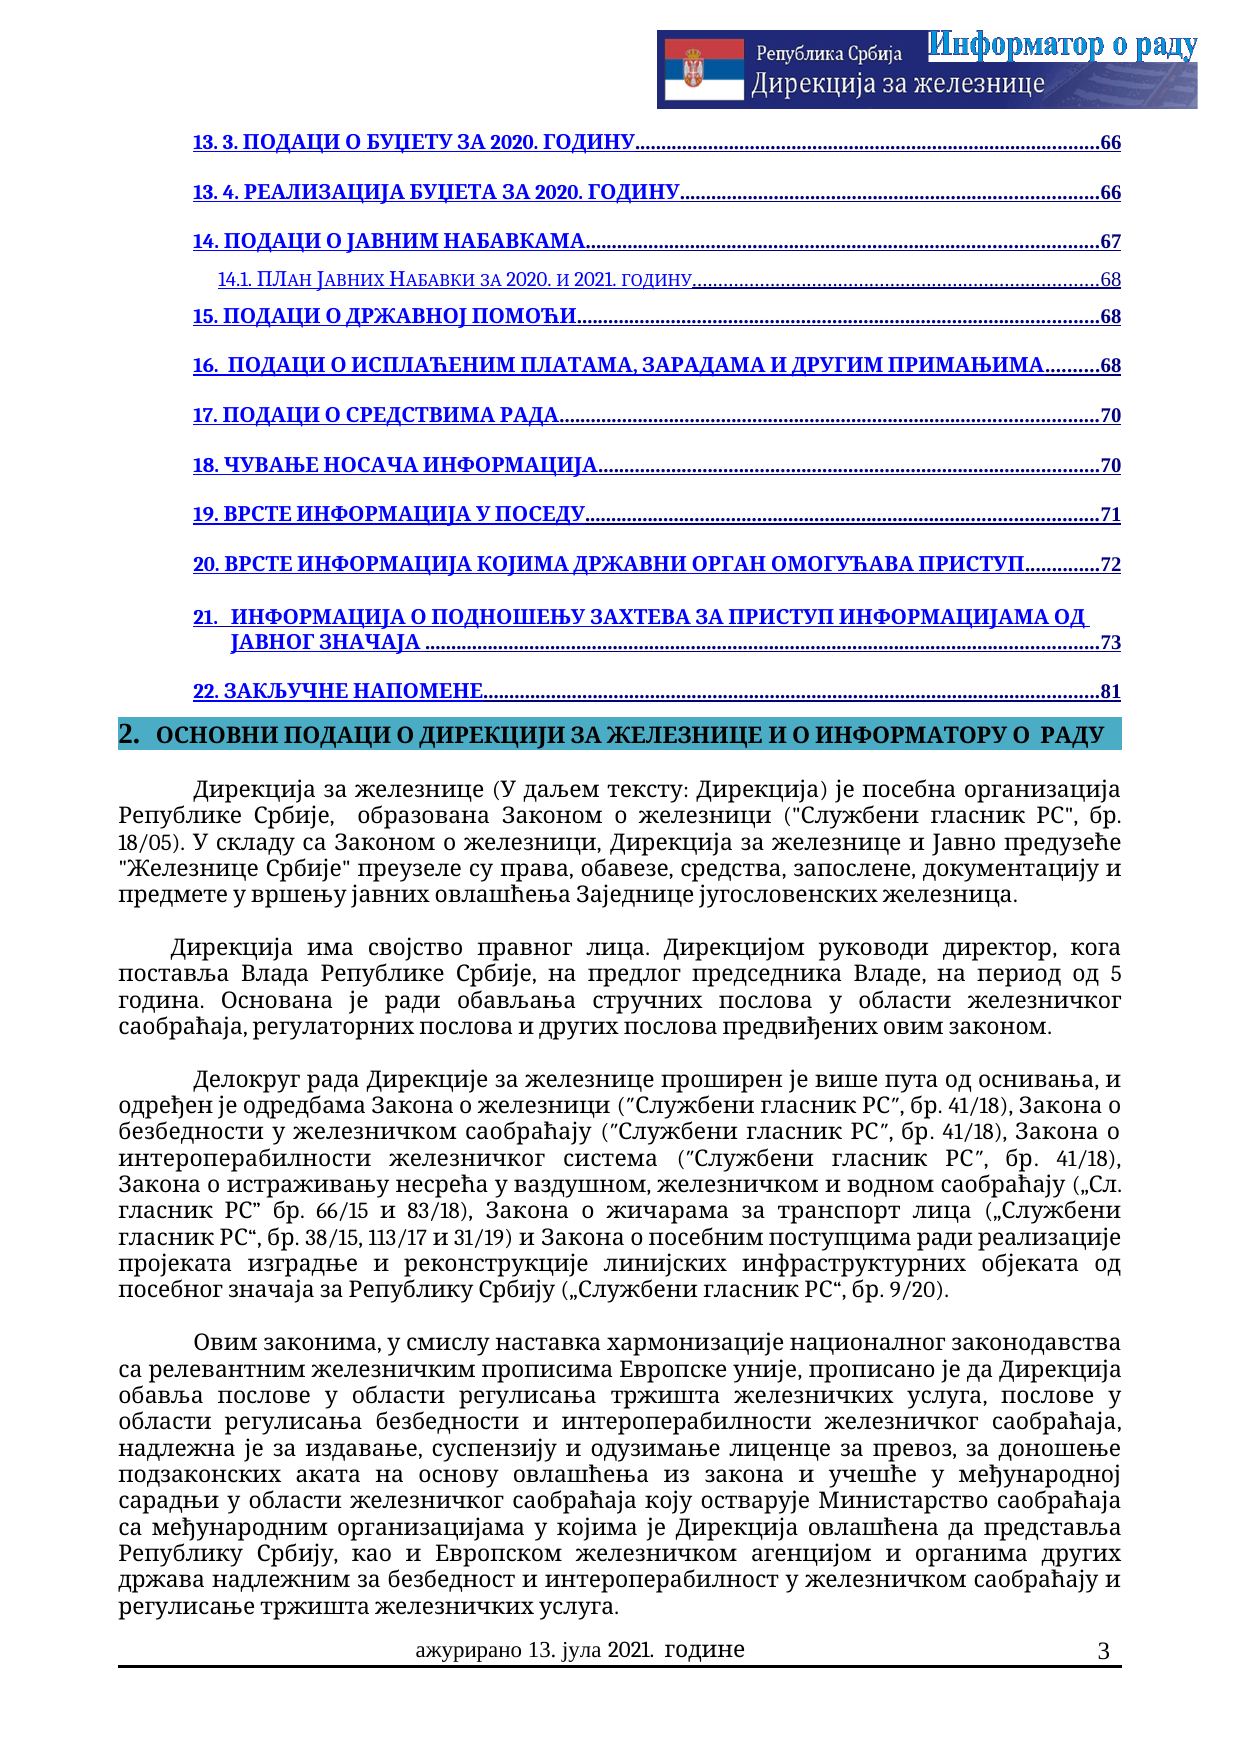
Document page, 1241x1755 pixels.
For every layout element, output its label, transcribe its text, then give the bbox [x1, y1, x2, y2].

text Делокруг рада Дирекције за железнице проширен је више пута од оснивања, и одређен је одредбама Закона о железници (″Службени гласник РС″, бр. 41/18), Закона о безбедности у железничком саобраћају (″Службени гласник РС″, бр. 41/18), Закона о интероперабилности железничког система (″Службени гласник РС″, бр. 41/18), Закона о истраживању несрећа у ваздушном, железничком и водном саобраћају („Сл. гласник РС” бр. 66/15 и 83/18), Закона о жичарама за транспорт лица („Службени гласник РС“, бр. 38/15, 113/17 и 31/19) и Закона о посебним поступцима ради реализације пројеката изградње и реконструкције линијских инфраструктурних објеката од посебног значаја за Републику Србију („Службени гласник РС“, бр. 9/20). [118, 1066, 1122, 1304]
text 16. Подаци о исплаћеним платама, зарадама и другим примањима 68 [193, 353, 1122, 378]
text Дирекција има својство правног лица. Дирекцијом руководи директор, кога поставља Влада Републике Србије, на предлог председника Владе, на период од 5 година. Основана је ради обављања стручних послова у области железничког саобраћаја, регулаторних послова и других послова предвиђених овим законом. [118, 935, 1122, 1040]
subtitle ОСНОВНИ ПОДАЦИ О ДИРЕКЦИЈИ ЗА ЖЕЛЕЗНИЦЕ И О ИНФОРМАТОРУ О РАДУ [118, 717, 1122, 750]
text 13. 4. РЕАЛИЗАЦИЈА БУЏЕТА за 2020. годину 66 [193, 179, 1122, 204]
text 22. ЗАКЉУЧНЕ НАПОМЕНЕ 81 [193, 679, 1122, 704]
text Овим законима, у смислу наставка хармонизације националног законодавства са релевантним железничким прописима Европске уније, прописано је да Дирекција обавља послове у области регулисања тржишта железничких услуга, послове у области регулисања безбедности и интероперабилности железничког саобраћаја, надлежна је за издавање, суспензију и одузимање лиценце за превоз, за доношење подзаконских аката на основу овлашћења из закона и учешће у међународној сарадњи у области железничког саобраћаја коју остварује Министарство саобраћаја са међународним организацијама у којима је Дирекција овлашћена да представља Републику Србију, као и Европском железничком агенцијом и органима других држава надлежним за безбедност и интероперабилност у железничком саобраћају и регулисање тржишта железничких услуга. [118, 1330, 1122, 1620]
text 14.1. ПЛан Јавних Набавки за 2020. и 2021. годину 68 [218, 266, 1122, 291]
text 20. Врсте информација којима Државни орган омогућава приступ 72 [193, 552, 1122, 577]
text Дирекција за железнице (У даљем тексту: Дирекција) је посебна организација Републике Србије, образована Законом о железници ("Службени гласник РС", бр. 18/05). У складу са Законом о железници, Дирекција за железнице и Јавно предузеће "Железнице Србије" преузеле су права, обавезе, средства, запослене, документацију и предмете у вршењу јавних овлашћења Заједнице југословенских железница. [118, 777, 1122, 908]
text 19. Врсте информација у поседу 71 [193, 502, 1122, 527]
text 17. Подаци о средствима рада 70 [193, 403, 1122, 428]
text 15. Подаци о државној помоћи 68 [193, 304, 1122, 328]
text 21. Информација о подношењу захтева за приступ информацијама од јавног значаја 73 [193, 602, 1122, 654]
text 14. Подаци о јавним набавкама 67 [193, 229, 1122, 254]
text 18. Чување носача информација 70 [193, 453, 1122, 477]
text 13. 3. ПОДАЦИ О буџету за 2020. годину 66 [193, 130, 1122, 154]
